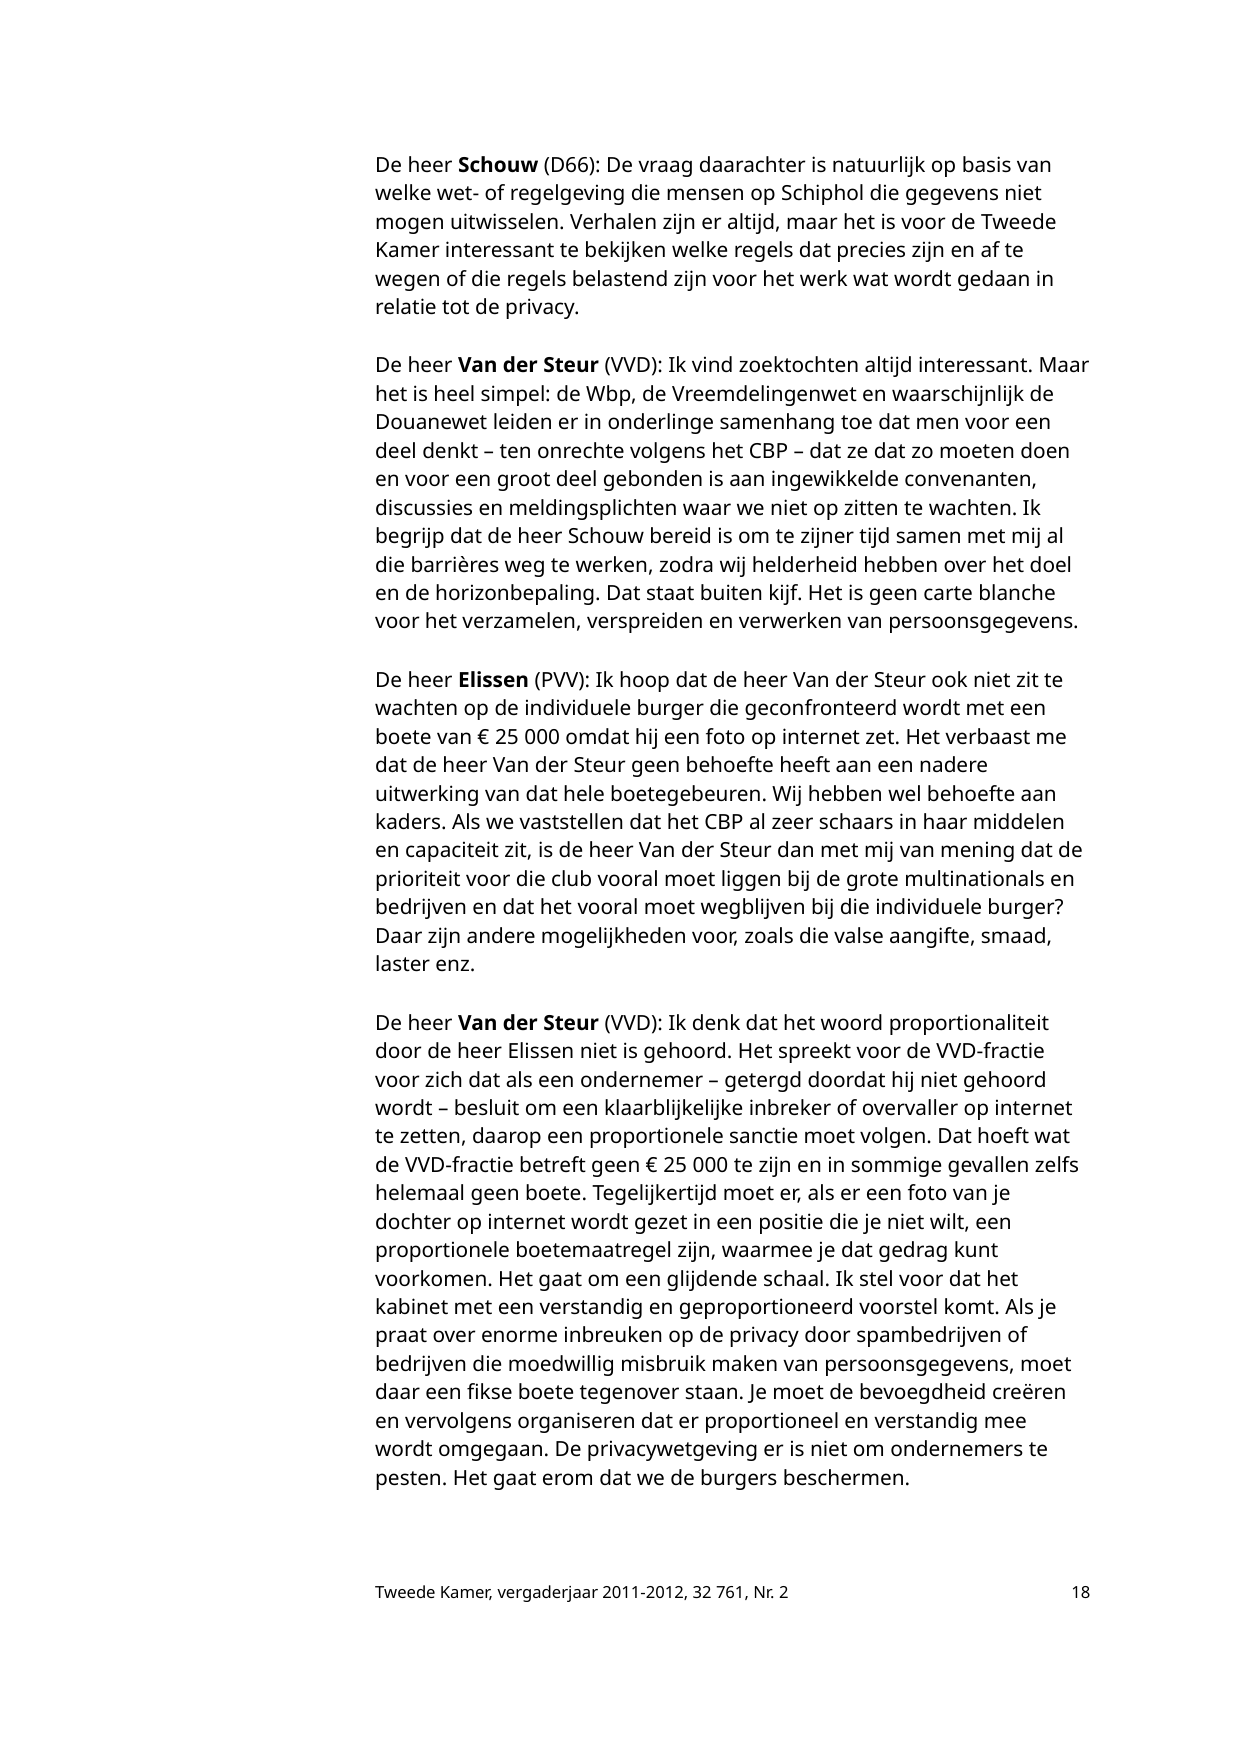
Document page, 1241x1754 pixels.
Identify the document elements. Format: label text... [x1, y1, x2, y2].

text De heer Van der Steur (VVD): Ik denk dat het woord proportionaliteit door de heer Elissen niet is gehoord. Het spreekt voor de VVD-fractie voor zich dat als een ondernemer – getergd doordat hij niet gehoord wordt – besluit om een klaarblijkelijke inbreker of overvaller op internet te zetten, daarop een proportionele sanctie moet volgen. Dat hoeft wat de VVD-fractie betreft geen € 25 000 te zijn en in sommige gevallen zelfs helemaal geen boete. Tegelijkertijd moet er, als er een foto van je dochter op internet wordt gezet in een positie die je niet wilt, een proportionele boetemaatregel zijn, waarmee je dat gedrag kunt voorkomen. Het gaat om een glijdende schaal. Ik stel voor dat het kabinet met een verstandig en geproportioneerd voorstel komt. Als je praat over enorme inbreuken op de privacy door spambedrijven of bedrijven die moedwillig misbruik maken van persoonsgegevens, moet daar een fikse boete tegenover staan. Je moet de bevoegdheid creëren en vervolgens organiseren dat er proportioneel en verstandig mee wordt omgegaan. De privacywetgeving er is niet om ondernemers te pesten. Het gaat erom dat we de burgers beschermen. [375, 1008, 1090, 1491]
text De heer Elissen (PVV): Ik hoop dat de heer Van der Steur ook niet zit te wachten op de individuele burger die geconfronteerd wordt met een boete van € 25 000 omdat hij een foto op internet zet. Het verbaast me dat de heer Van der Steur geen behoefte heeft aan een nadere uitwerking van dat hele boetegebeuren. Wij hebben wel behoefte aan kaders. Als we vaststellen dat het CBP al zeer schaars in haar middelen en capaciteit zit, is de heer Van der Steur dan met mij van mening dat de prioriteit voor die club vooral moet liggen bij de grote multinationals en bedrijven en dat het vooral moet wegblijven bij die individuele burger? Daar zijn andere mogelijkheden voor, zoals die valse aangifte, smaad, laster enz. [375, 665, 1090, 978]
text De heer Schouw (D66): De vraag daarachter is natuurlijk op basis van welke wet- of regelgeving die mensen op Schiphol die gegevens niet mogen uitwisselen. Verhalen zijn er altijd, maar het is voor de Tweede Kamer interessant te bekijken welke regels dat precies zijn en af te wegen of die regels belastend zijn voor het werk wat wordt gedaan in relatie tot de privacy. [375, 150, 1090, 321]
text De heer Van der Steur (VVD): Ik vind zoektochten altijd interessant. Maar het is heel simpel: de Wbp, de Vreemdelingenwet en waarschijnlijk de Douanewet leiden er in onderlinge samenhang toe dat men voor een deel denkt – ten onrechte volgens het CBP – dat ze dat zo moeten doen en voor een groot deel gebonden is aan ingewikkelde convenanten, discussies en meldingsplichten waar we niet op zitten te wachten. Ik begrijp dat de heer Schouw bereid is om te zijner tijd samen met mij al die barrières weg te werken, zodra wij helderheid hebben over het doel en de horizonbepaling. Dat staat buiten kijf. Het is geen carte blanche voor het verzamelen, verspreiden en verwerken van persoonsgegevens. [375, 351, 1090, 635]
